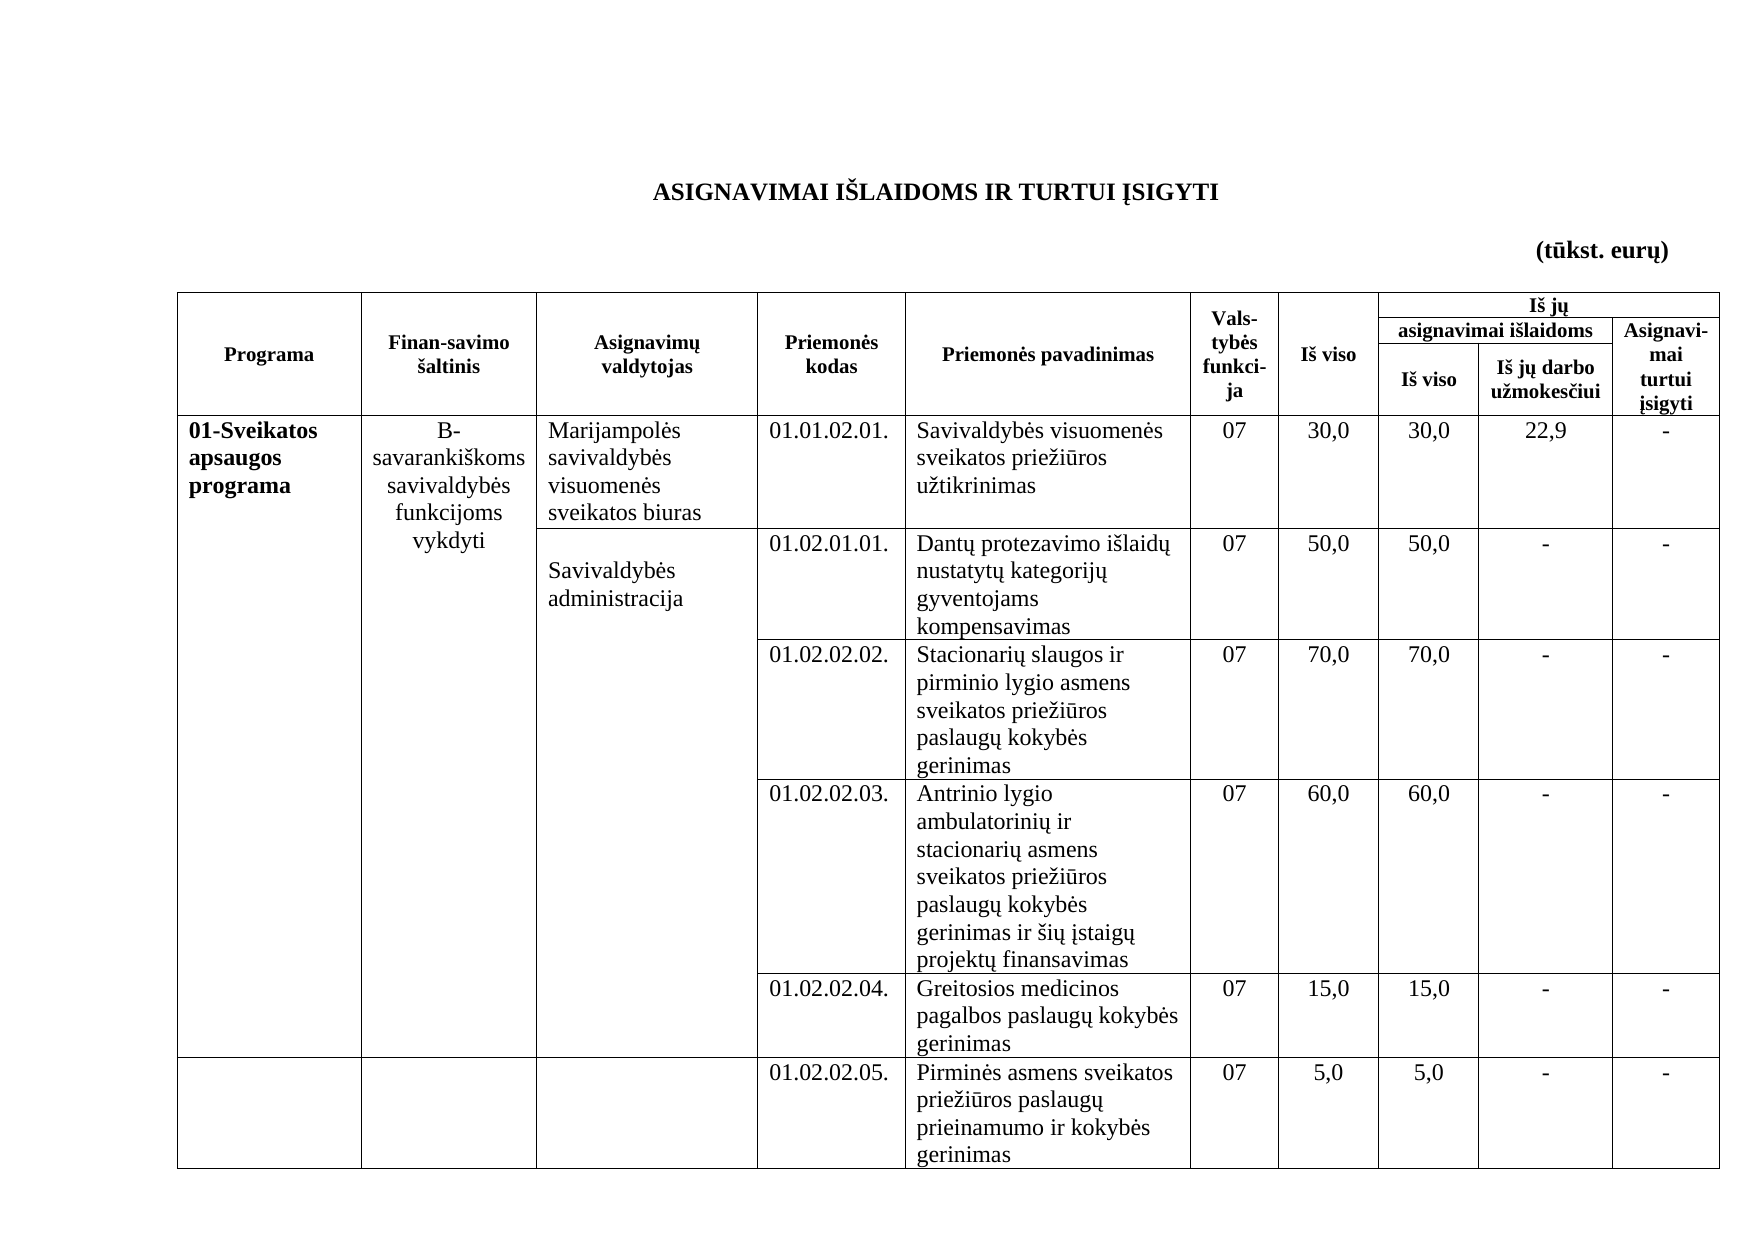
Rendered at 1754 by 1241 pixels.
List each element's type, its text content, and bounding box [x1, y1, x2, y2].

table_cell [178, 528, 361, 639]
table_cell [537, 779, 757, 973]
table_header Iš jų [1379, 293, 1719, 317]
table_cell 70,0 [1379, 640, 1478, 778]
table_cell 01.01.02.01. [758, 416, 905, 528]
table_cell Stacionarių slaugos ir pirminio lygio asmens sveikatos priežiūros paslaugų kokybės gerinimas [906, 640, 1190, 778]
table_cell Dantų protezavimo išlaidų nustatytų kategorijų gyventojams kompensavimas [906, 529, 1190, 639]
table_header Priemonės kodas [758, 293, 905, 414]
table_header Finan-savimo šaltinis [362, 293, 536, 414]
table_cell Asignavi-mai turtui įsigyti [1613, 318, 1719, 414]
table_cell 01.02.02.04. [758, 974, 905, 1057]
table_cell 15,0 [1279, 974, 1378, 1057]
table_cell 22,9 [1479, 416, 1612, 528]
table_cell Pirminės asmens sveikatos priežiūros paslaugų prieinamumo ir kokybės gerinimas [906, 1058, 1190, 1168]
table_cell Savivaldybės administracija [537, 529, 757, 639]
table_cell [178, 1058, 361, 1168]
table_cell - [1613, 1058, 1719, 1168]
table_cell 15,0 [1379, 974, 1478, 1057]
table_header Programa [178, 293, 361, 414]
table_cell [178, 973, 361, 1057]
table_header Iš viso [1279, 293, 1378, 414]
table_cell - [1479, 640, 1612, 778]
table_cell - [1613, 529, 1719, 639]
table_cell - [1613, 974, 1719, 1057]
table_cell 01.02.02.03. [758, 780, 905, 973]
text ASIGNAVIMAI IŠLAIDOMS IR TURTUI ĮSIGYTI [177, 177, 1695, 206]
table_cell 07 [1191, 640, 1278, 778]
table_cell 07 [1191, 416, 1278, 528]
table_cell 07 [1191, 974, 1278, 1057]
table_cell 30,0 [1379, 416, 1478, 528]
table_cell Iš jų darbo užmokesčiui [1479, 344, 1612, 414]
table_cell 01.02.02.05. [758, 1058, 905, 1168]
table_cell [362, 973, 536, 1057]
table_cell [362, 779, 536, 973]
table_cell asignavimai išlaidoms [1379, 318, 1612, 342]
table_header Priemonės pavadinimas [906, 293, 1190, 414]
table_cell [537, 639, 757, 778]
table_cell 50,0 [1379, 529, 1478, 639]
table_cell [178, 779, 361, 973]
table_cell - [1479, 974, 1612, 1057]
table_cell B-savarankiškoms savivaldybės funkcijoms vykdyti [362, 416, 536, 778]
table_cell 01.02.02.02. [758, 640, 905, 778]
table_cell 30,0 [1279, 416, 1378, 528]
table_cell - [1479, 780, 1612, 973]
table_cell - [1613, 780, 1719, 973]
table_header Asignavimų valdytojas [537, 293, 757, 414]
table_cell 5,0 [1279, 1058, 1378, 1168]
table_cell 5,0 [1379, 1058, 1478, 1168]
table_cell 07 [1191, 1058, 1278, 1168]
table_cell Savivaldybės visuomenės sveikatos priežiūros užtikrinimas [906, 416, 1190, 528]
table_cell 07 [1191, 529, 1278, 639]
table_cell Marijampolės savivaldybės visuomenės sveikatos biuras [537, 416, 757, 528]
text (tūkst. eurų) [177, 235, 1695, 263]
table_cell [178, 639, 361, 778]
table_cell 01-Sveikatos apsaugos programa [178, 416, 361, 528]
table_cell - [1479, 529, 1612, 639]
table_cell [362, 1058, 536, 1168]
table_cell Iš viso [1379, 344, 1478, 414]
table_cell - [1479, 1058, 1612, 1168]
table_cell 70,0 [1279, 640, 1378, 778]
table_cell 60,0 [1379, 780, 1478, 973]
table_cell 50,0 [1279, 529, 1378, 639]
table_cell 60,0 [1279, 780, 1378, 973]
table_cell Antrinio lygio ambulatorinių ir stacionarių asmens sveikatos priežiūros paslaugų kokybės gerinimas ir šių įstaigų projektų finansavimas [906, 780, 1190, 973]
table_cell - [1613, 640, 1719, 778]
table_header Vals-tybės funkci-ja [1191, 293, 1278, 414]
table_cell - [1613, 416, 1719, 528]
table_cell [537, 973, 757, 1057]
table_cell Greitosios medicinos pagalbos paslaugų kokybės gerinimas [906, 974, 1190, 1057]
table_cell 07 [1191, 780, 1278, 973]
table_cell [537, 1058, 757, 1168]
table_cell 01.02.01.01. [758, 529, 905, 639]
